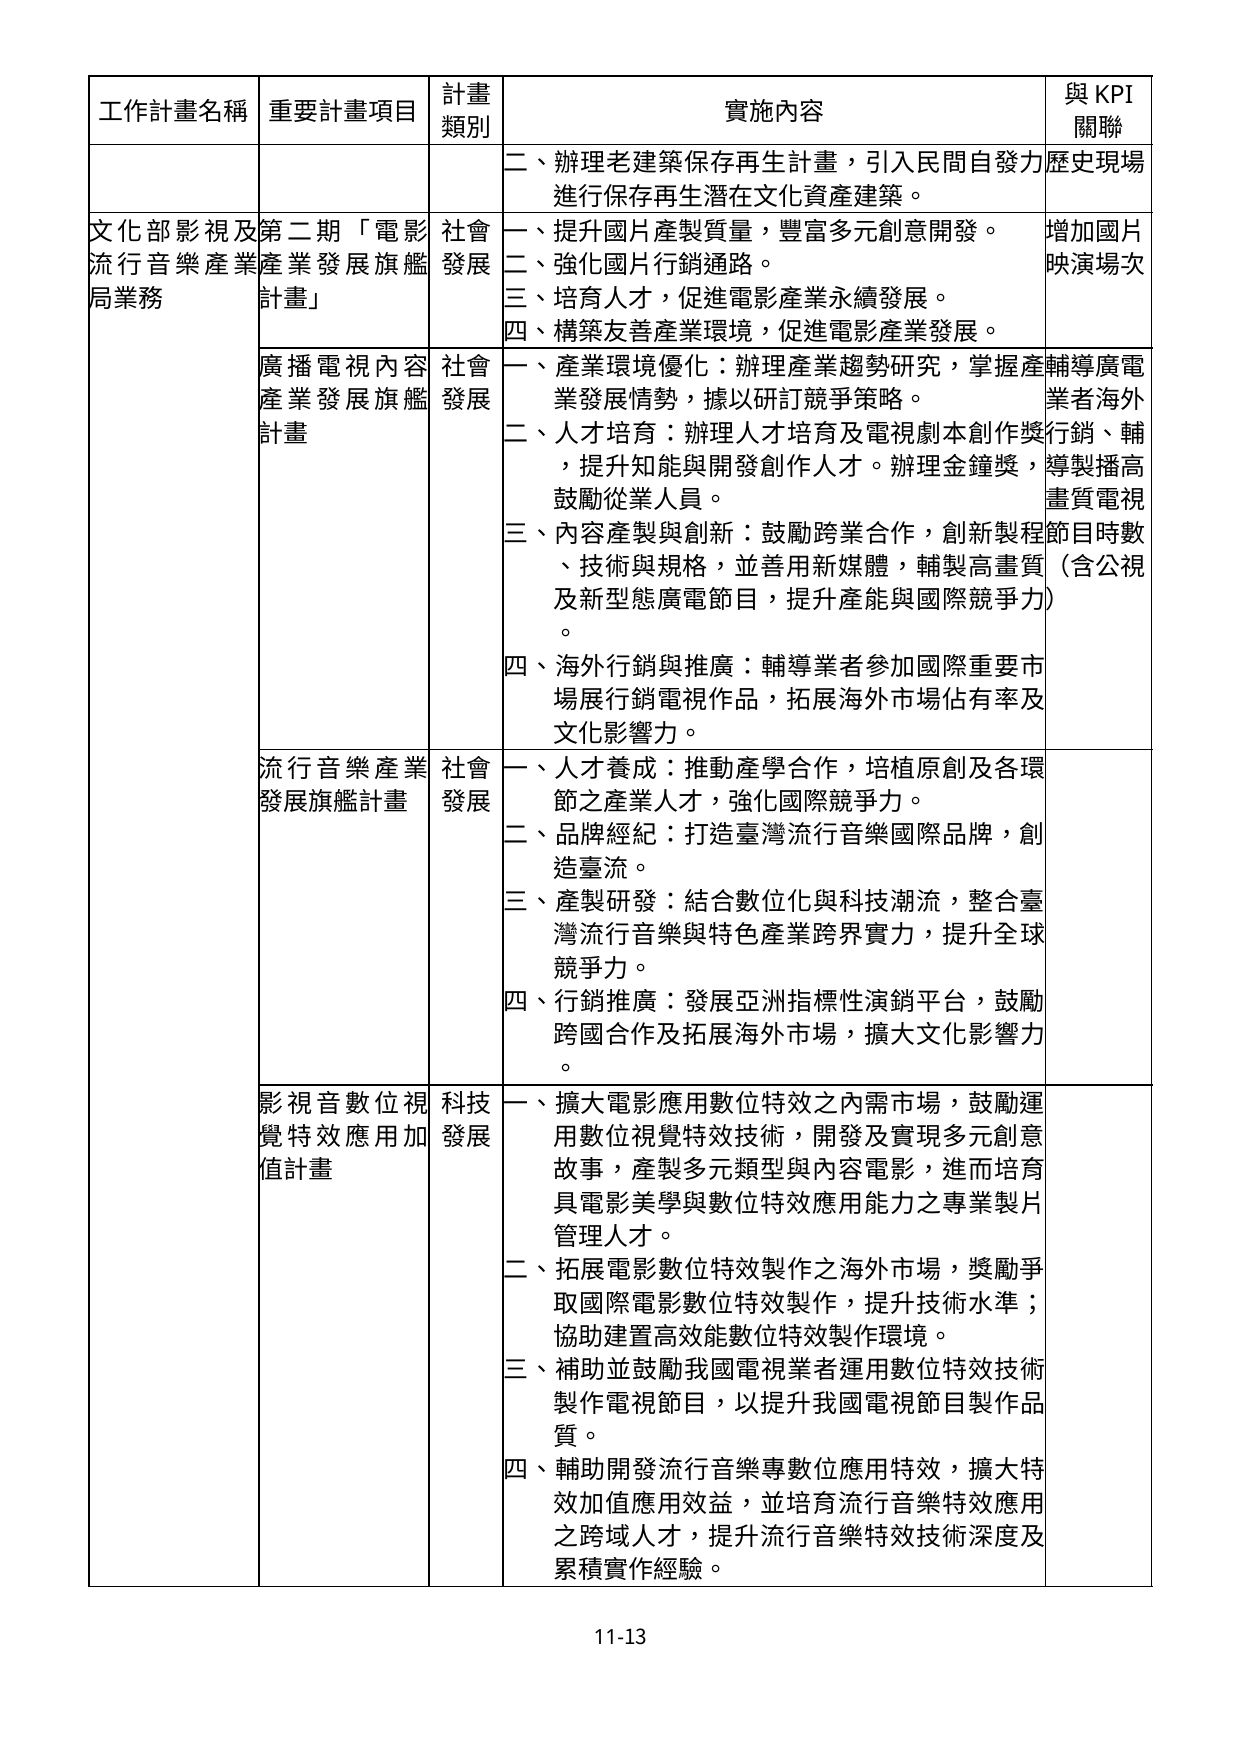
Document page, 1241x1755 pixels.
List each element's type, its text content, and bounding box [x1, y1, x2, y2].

table_cell [90, 145, 258, 212]
table_cell [1046, 1086, 1151, 1586]
table_cell 科技發展 [430, 1086, 502, 1586]
table_cell 影視音數位視覺特效應用加值計畫 [260, 1086, 428, 1586]
table_cell 一、人才養成：推動產學合作，培植原創及各環節之產業人才，強化國際競爭力。 二、品牌經紀：打造臺灣流行音樂國際品牌，創造臺流。 三、產製研發：結合數位化與科技潮流，整合臺灣流行音樂與特色產業跨界實力，提升全球競爭力。 四、行銷推廣：發展亞洲指標性演銷平台，鼓勵跨國合作及拓展海外市場，擴大文化影響力。 [504, 750, 1045, 1084]
table_cell 增加國片映演場次 [1046, 213, 1151, 347]
table_header 重要計畫項目 [260, 77, 428, 143]
table_cell 第二期「電影產業發展旗艦計畫」 [260, 213, 428, 347]
table_cell [430, 145, 502, 212]
table_cell 二、辦理老建築保存再生計畫，引入民間自發力進行保存再生潛在文化資產建築。 [504, 145, 1045, 212]
table_cell 廣播電視內容產業發展旗艦計畫 [260, 349, 428, 749]
table_cell 一、擴大電影應用數位特效之內需市場，鼓勵運用數位視覺特效技術，開發及實現多元創意故事，產製多元類型與內容電影，進而培育具電影美學與數位特效應用能力之專業製片管理人才。 二、拓展電影數位特效製作之海外市場，獎勵爭取國際電影數位特效製作，提升技術水準；協助建置高效能數位特效製作環境。 三、補助並鼓勵我國電視業者運用數位特效技術製作電視節目，以提升我國電視節目製作品質。 四、輔助開發流行音樂專數位應用特效，擴大特效加值應用效益，並培育流行音樂特效應用之跨域人才，提升流行音樂特效技術深度及累積實作經驗。 [504, 1086, 1045, 1586]
table_cell 輔導廣電業者海外行銷、輔導製播高畫質電視節目時數（含公視） [1046, 349, 1151, 749]
table_cell 文化部影視及流行音樂產業局業務 [90, 213, 258, 1586]
table_cell 一、提升國片產製質量，豐富多元創意開發。 二、強化國片行銷通路。 三、培育人才，促進電影產業永續發展。 四、構築友善產業環境，促進電影產業發展。 [504, 213, 1045, 347]
table_cell 歷史現場 [1046, 145, 1151, 212]
table_header 與KPI 關聯 [1046, 77, 1151, 143]
table_cell [1046, 750, 1151, 1084]
table_cell 社會發展 [430, 349, 502, 749]
table_cell 流行音樂產業發展旗艦計畫 [260, 750, 428, 1084]
table_cell 一、產業環境優化：辦理產業趨勢研究，掌握產業發展情勢，據以研訂競爭策略。 二、人才培育：辦理人才培育及電視劇本創作獎，提升知能與開發創作人才。辦理金鐘獎，鼓勵從業人員。 三、內容產製與創新：鼓勵跨業合作，創新製程、技術與規格，並善用新媒體，輔製高畫質及新型態廣電節目，提升產能與國際競爭力。 四、海外行銷與推廣：輔導業者參加國際重要市場展行銷電視作品，拓展海外市場佔有率及文化影響力。 [504, 349, 1045, 749]
table_cell 社會發展 [430, 750, 502, 1084]
table_cell [260, 145, 428, 212]
table_header 實施內容 [504, 77, 1045, 143]
table_header 工作計畫名稱 [90, 77, 258, 143]
table_cell 社會發展 [430, 213, 502, 347]
table_header 計畫類別 [430, 77, 502, 143]
